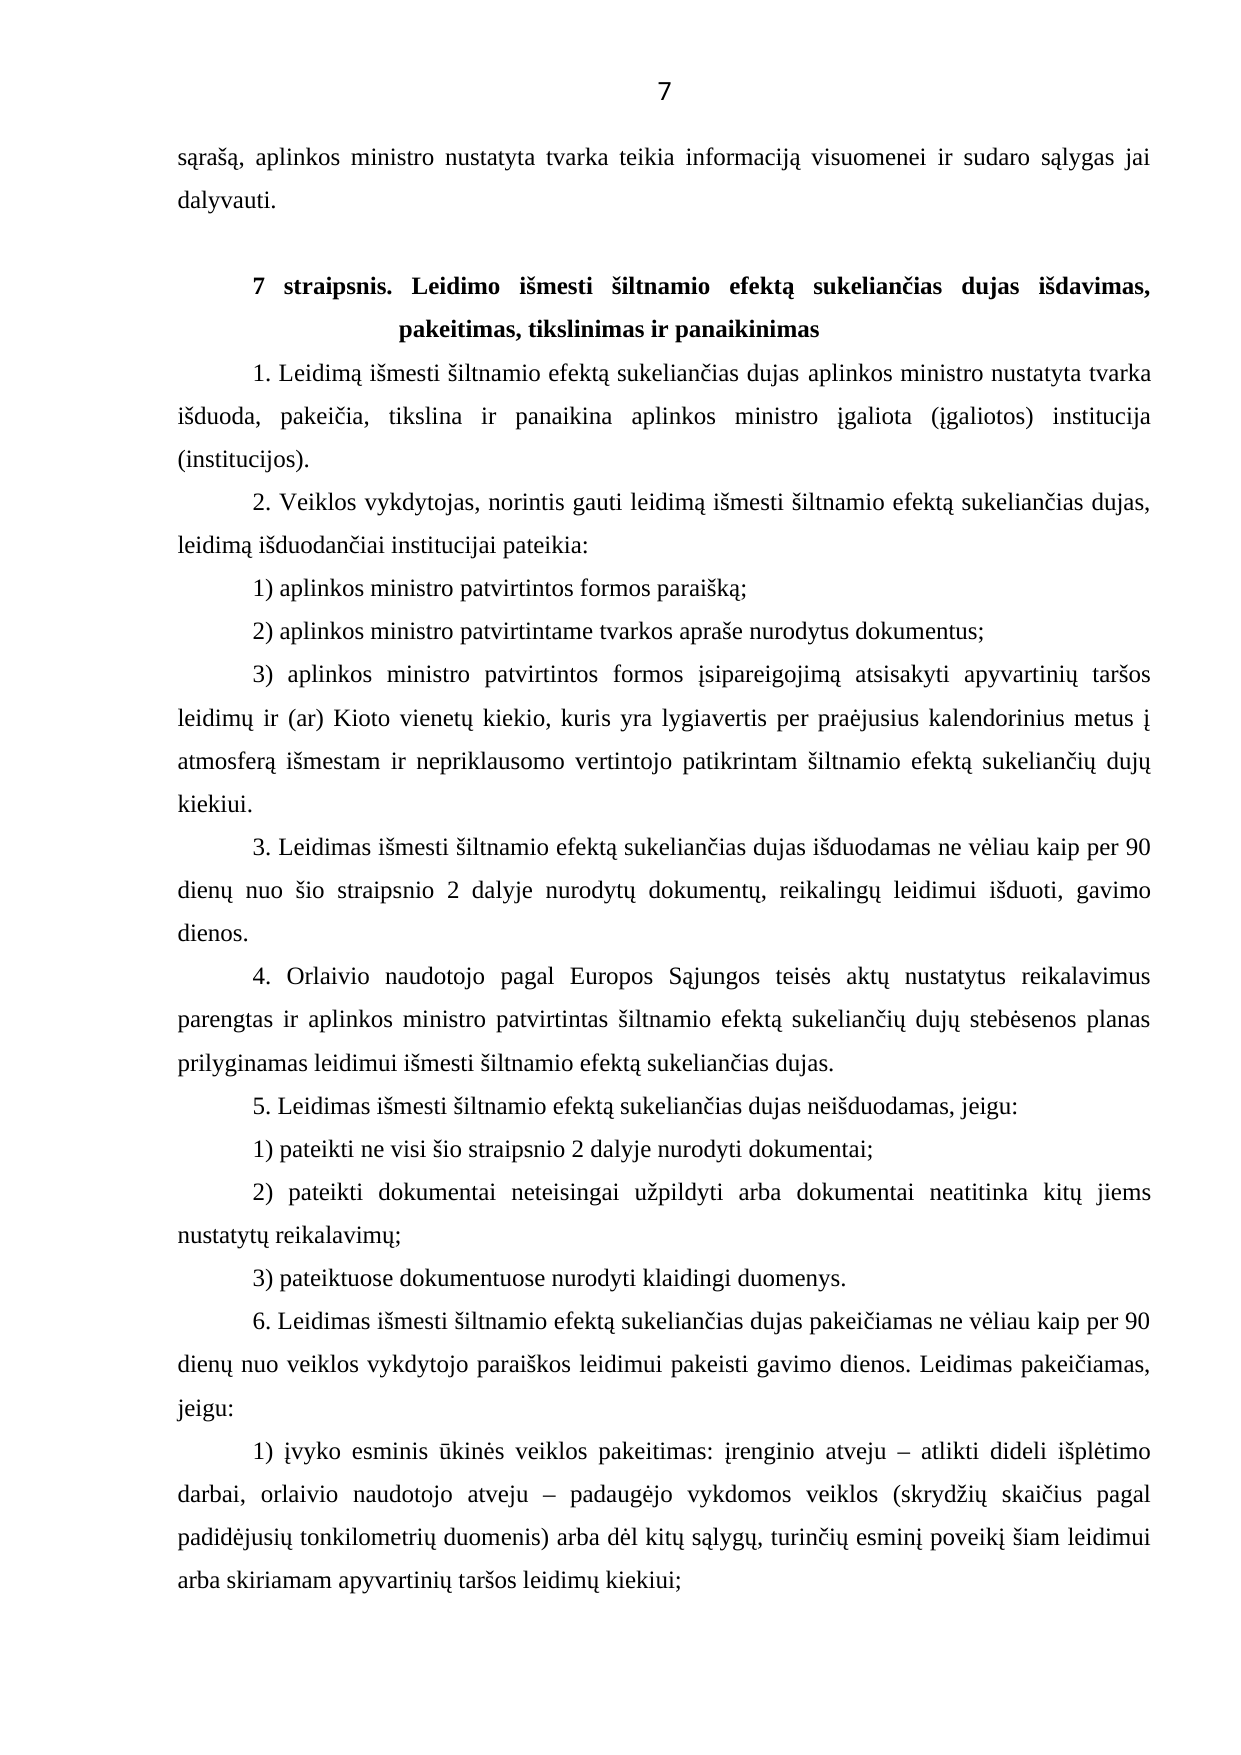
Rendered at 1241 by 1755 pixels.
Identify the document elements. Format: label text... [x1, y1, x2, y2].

text 3. Leidimas išmesti šiltnamio efektą sukeliančias dujas išduodamas ne vėliau kaip per 90 dienų nuo šio straipsnio 2 dalyje nurodytų dokumentų, reikalingų leidimui išduoti, gavimo dienos. [177, 832, 1152, 947]
text 2) pateikti dokumentai neteisingai užpildyti arba dokumentai neatitinka kitų jiems nustatytų reikalavimų; [177, 1177, 1152, 1249]
text 3) aplinkos ministro patvirtintos formos įsipareigojimą atsisakyti apyvartinių taršos leidimų ir (ar) Kioto vienetų kiekio, kuris yra lygiavertis per praėjusius kalendorinius metus į atmosferą išmestam ir nepriklausomo vertintojo patikrintam šiltnamio efektą sukeliančių dujų kiekiui. [177, 659, 1152, 818]
text 1. Leidimą išmesti šiltnamio efektą sukeliančias dujas aplinkos ministro nustatyta tvarka išduoda, pakeičia, tikslina ir panaikina aplinkos ministro įgaliota (įgaliotos) institucija (institucijos). [177, 358, 1152, 473]
text 6. Leidimas išmesti šiltnamio efektą sukeliančias dujas pakeičiamas ne vėliau kaip per 90 dienų nuo veiklos vykdytojo paraiškos leidimui pakeisti gavimo dienos. Leidimas pakeičiamas, jeigu: [177, 1306, 1152, 1421]
text 1) aplinkos ministro patvirtintos formos paraišką; [177, 573, 1152, 602]
text 2) aplinkos ministro patvirtintame tvarkos apraše nurodytus dokumentus; [177, 616, 1152, 645]
text 1) įvyko esminis ūkinės veiklos pakeitimas: įrenginio atveju – atlikti dideli išplėtimo darbai, orlaivio naudotojo atveju – padaugėjo vykdomos veiklos (skrydžių skaičius pagal padidėjusių tonkilometrių duomenis) arba dėl kitų sąlygų, turinčių esminį poveikį šiam leidimui arba skiriamam apyvartinių taršos leidimų kiekiui; [177, 1436, 1152, 1594]
text 1) pateikti ne visi šio straipsnio 2 dalyje nurodyti dokumentai; [177, 1134, 1152, 1163]
text sąrašą, aplinkos ministro nustatyta tvarka teikia informaciją visuomenei ir sudaro sąlygas jai dalyvauti. [177, 142, 1152, 214]
text 5. Leidimas išmesti šiltnamio efektą sukeliančias dujas neišduodamas, jeigu: [177, 1091, 1152, 1119]
text 2. Veiklos vykdytojas, norintis gauti leidimą išmesti šiltnamio efektą sukeliančias dujas, leidimą išduodančiai institucijai pateikia: [177, 487, 1152, 559]
text 4. Orlaivio naudotojo pagal Europos Sąjungos teisės aktų nustatytus reikalavimus parengtas ir aplinkos ministro patvirtintas šiltnamio efektą sukeliančių dujų stebėsenos planas prilyginamas leidimui išmesti šiltnamio efektą sukeliančias dujas. [177, 961, 1152, 1076]
text 3) pateiktuose dokumentuose nurodyti klaidingi duomenys. [177, 1263, 1152, 1292]
text 7 straipsnis. Leidimo išmesti šiltnamio efektą sukeliančias dujas išdavimas, pakeitimas, tikslinimas ir panaikinimas [252, 271, 1152, 343]
